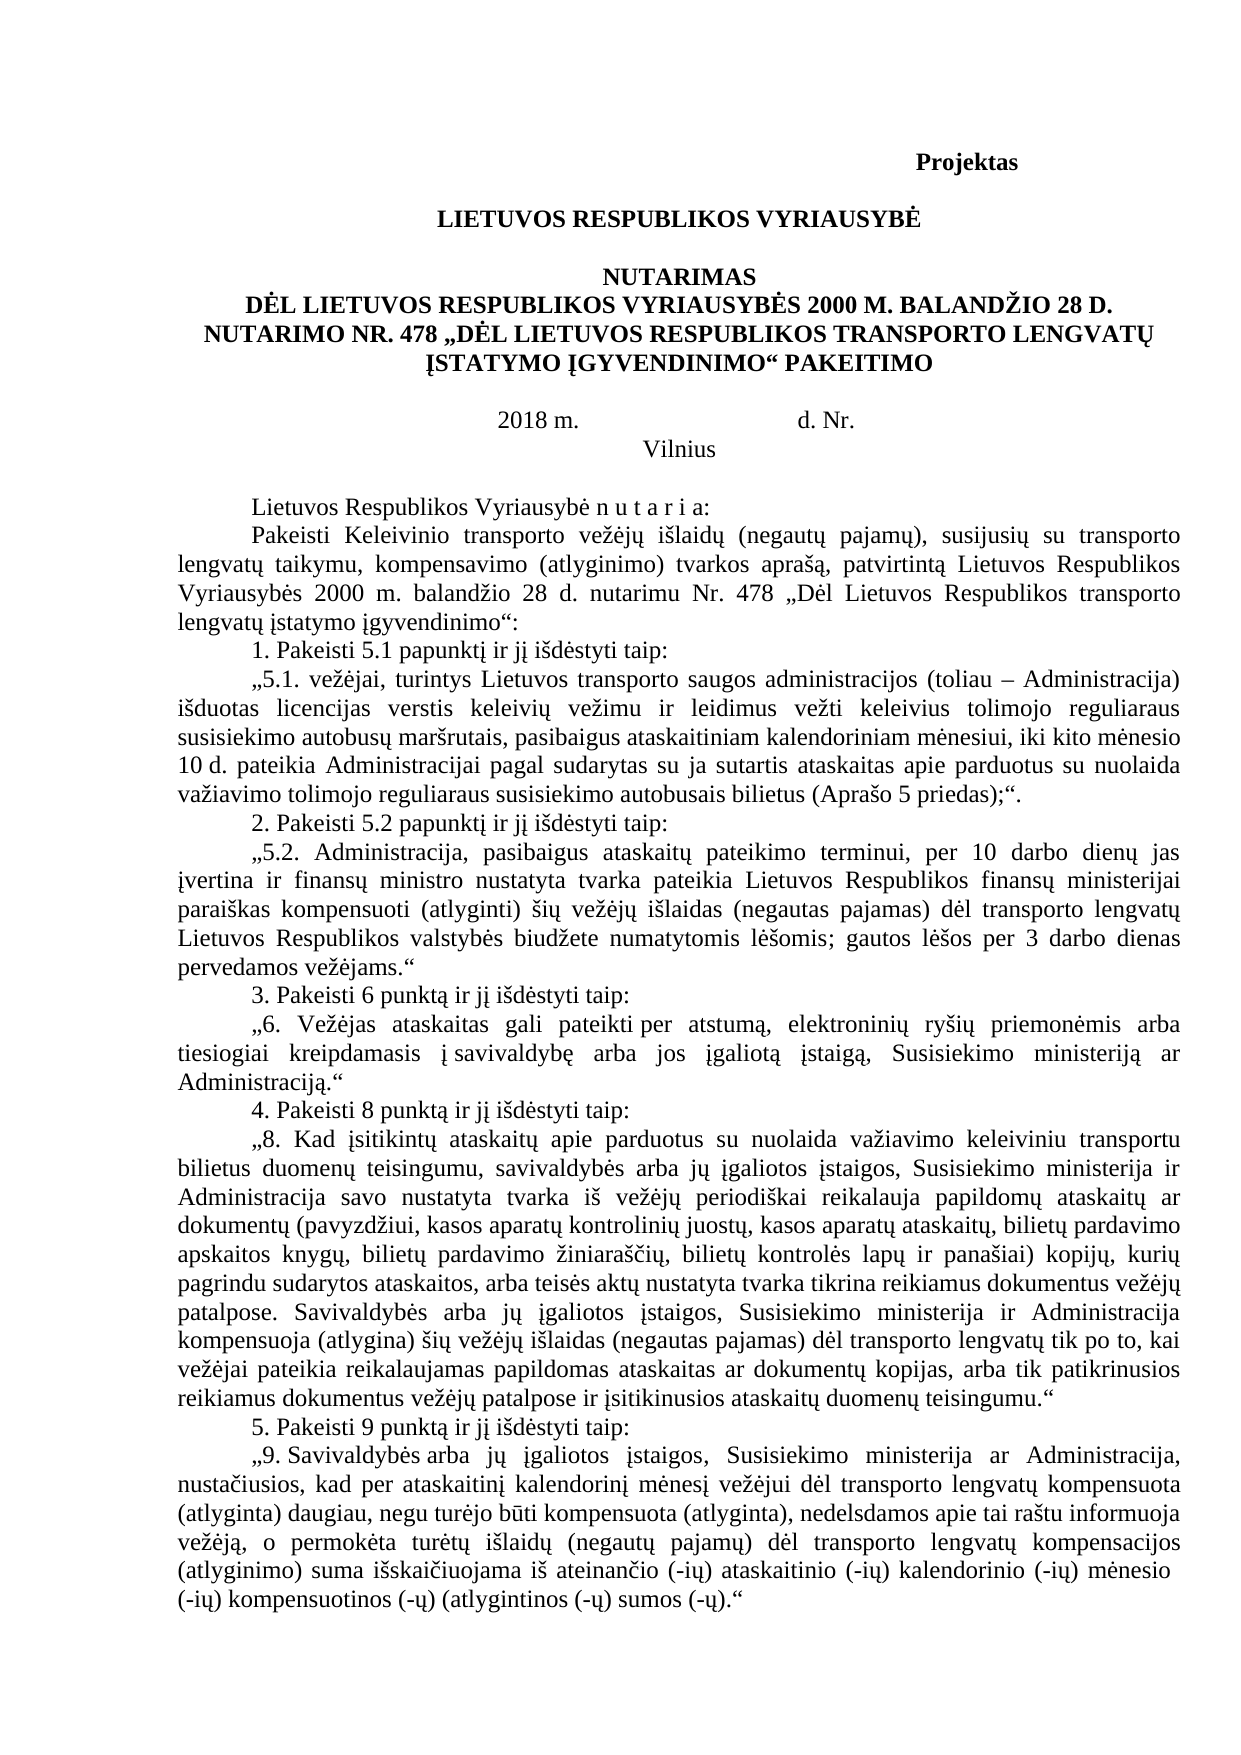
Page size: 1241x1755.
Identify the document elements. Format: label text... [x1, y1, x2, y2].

text DĖL LIETUVOS RESPUBLIKOS VYRIAUSYBĖS 2000 M. BALANDŽIO 28 D. NUTARIMO NR. 478 „DĖL LIETUVOS RESPUBLIKOS TRANSPORTO LENGVATŲ ĮSTATYMO ĮGYVENDINIMO“ PAKEITIMO [177, 291, 1181, 377]
text „5.2. Administracija, pasibaigus ataskaitų pateikimo terminui, per 10 darbo dienų jas įvertina ir finansų ministro nustatyta tvarka pateikia Lietuvos Respublikos finansų ministerijai paraiškas kompensuoti (atlyginti) šių vežėjų išlaidas (negautas pajamas) dėl transporto lengvatų Lietuvos Respublikos valstybės biudžete numatytomis lėšomis; gautos lėšos per 3 darbo dienas pervedamos vežėjams.“ [177, 837, 1181, 981]
text 3. Pakeisti 6 punktą ir jį išdėstyti taip: [251, 981, 1181, 1009]
text 1. Pakeisti 5.1 papunktį ir jį išdėstyti taip: [251, 636, 1181, 664]
text 2. Pakeisti 5.2 papunktį ir jį išdėstyti taip: [251, 808, 1181, 837]
text „6. Vežėjas ataskaitas gali pateikti per atstumą, elektroninių ryšių priemonėmis arba tiesiogiai kreipdamasis į savivaldybę arba jos įgaliotą įstaigą, Susisiekimo ministeriją ar Administraciją.“ [177, 1009, 1181, 1096]
text NUTARIMAS [177, 262, 1181, 291]
text 5. Pakeisti 9 punktą ir jį išdėstyti taip: [251, 1412, 1181, 1441]
text 2018 m. d. Nr. [177, 406, 1181, 434]
text LIETUVOS RESPUBLIKOS VYRIAUSYBĖ [177, 204, 1181, 233]
text 4. Pakeisti 8 punktą ir jį išdėstyti taip: [251, 1096, 1181, 1124]
text „9. Savivaldybės arba jų įgaliotos įstaigos, Susisiekimo ministerija ar Administracija, nustačiusios, kad per ataskaitinį kalendorinį mėnesį vežėjui dėl transporto lengvatų kompensuota (atlyginta) daugiau, negu turėjo būti kompensuota (atlyginta), nedelsdamos apie tai raštu informuoja vežėją, o permokėta turėtų išlaidų (negautų pajamų) dėl transporto lengvatų kompensacijos (atlyginimo) suma išskaičiuojama iš ateinančio (-ių) ataskaitinio (-ių) kalendorinio (-ių) mėnesio (-ių) kompensuotinos (-ų) (atlygintinos (-ų) sumos (-ų).“ [177, 1441, 1181, 1613]
text Vilnius [177, 434, 1181, 463]
text Pakeisti Keleivinio transporto vežėjų išlaidų (negautų pajamų), susijusių su transporto lengvatų taikymu, kompensavimo (atlyginimo) tvarkos aprašą, patvirtintą Lietuvos Respublikos Vyriausybės 2000 m. balandžio 28 d. nutarimu Nr. 478 „Dėl Lietuvos Respublikos transporto lengvatų įstatymo įgyvendinimo“: [177, 521, 1181, 636]
text „8. Kad įsitikintų ataskaitų apie parduotus su nuolaida važiavimo keleiviniu transportu bilietus duomenų teisingumu, savivaldybės arba jų įgaliotos įstaigos, Susisiekimo ministerija ir Administracija savo nustatyta tvarka iš vežėjų periodiškai reikalauja papildomų ataskaitų ar dokumentų (pavyzdžiui, kasos aparatų kontrolinių juostų, kasos aparatų ataskaitų, bilietų pardavimo apskaitos knygų, bilietų pardavimo žiniaraščių, bilietų kontrolės lapų ir panašiai) kopijų, kurių pagrindu sudarytos ataskaitos, arba teisės aktų nustatyta tvarka tikrina reikiamus dokumentus vežėjų patalpose. Savivaldybės arba jų įgaliotos įstaigos, Susisiekimo ministerija ir Administracija kompensuoja (atlygina) šių vežėjų išlaidas (negautas pajamas) dėl transporto lengvatų tik po to, kai vežėjai pateikia reikalaujamas papildomas ataskaitas ar dokumentų kopijas, arba tik patikrinusios reikiamus dokumentus vežėjų patalpose ir įsitikinusios ataskaitų duomenų teisingumu.“ [177, 1124, 1181, 1412]
text Projektas [177, 147, 1181, 176]
text Lietuvos Respublikos Vyriausybė nutaria: [177, 492, 1181, 521]
text „5.1. vežėjai, turintys Lietuvos transporto saugos administracijos (toliau – Administracija) išduotas licencijas verstis keleivių vežimu ir leidimus vežti keleivius tolimojo reguliaraus susisiekimo autobusų maršrutais, pasibaigus ataskaitiniam kalendoriniam mėnesiui, iki kito mėnesio 10 d. pateikia Administracijai pagal sudarytas su ja sutartis ataskaitas apie parduotus su nuolaida važiavimo tolimojo reguliaraus susisiekimo autobusais bilietus (Aprašo 5 priedas);“. [177, 664, 1181, 808]
